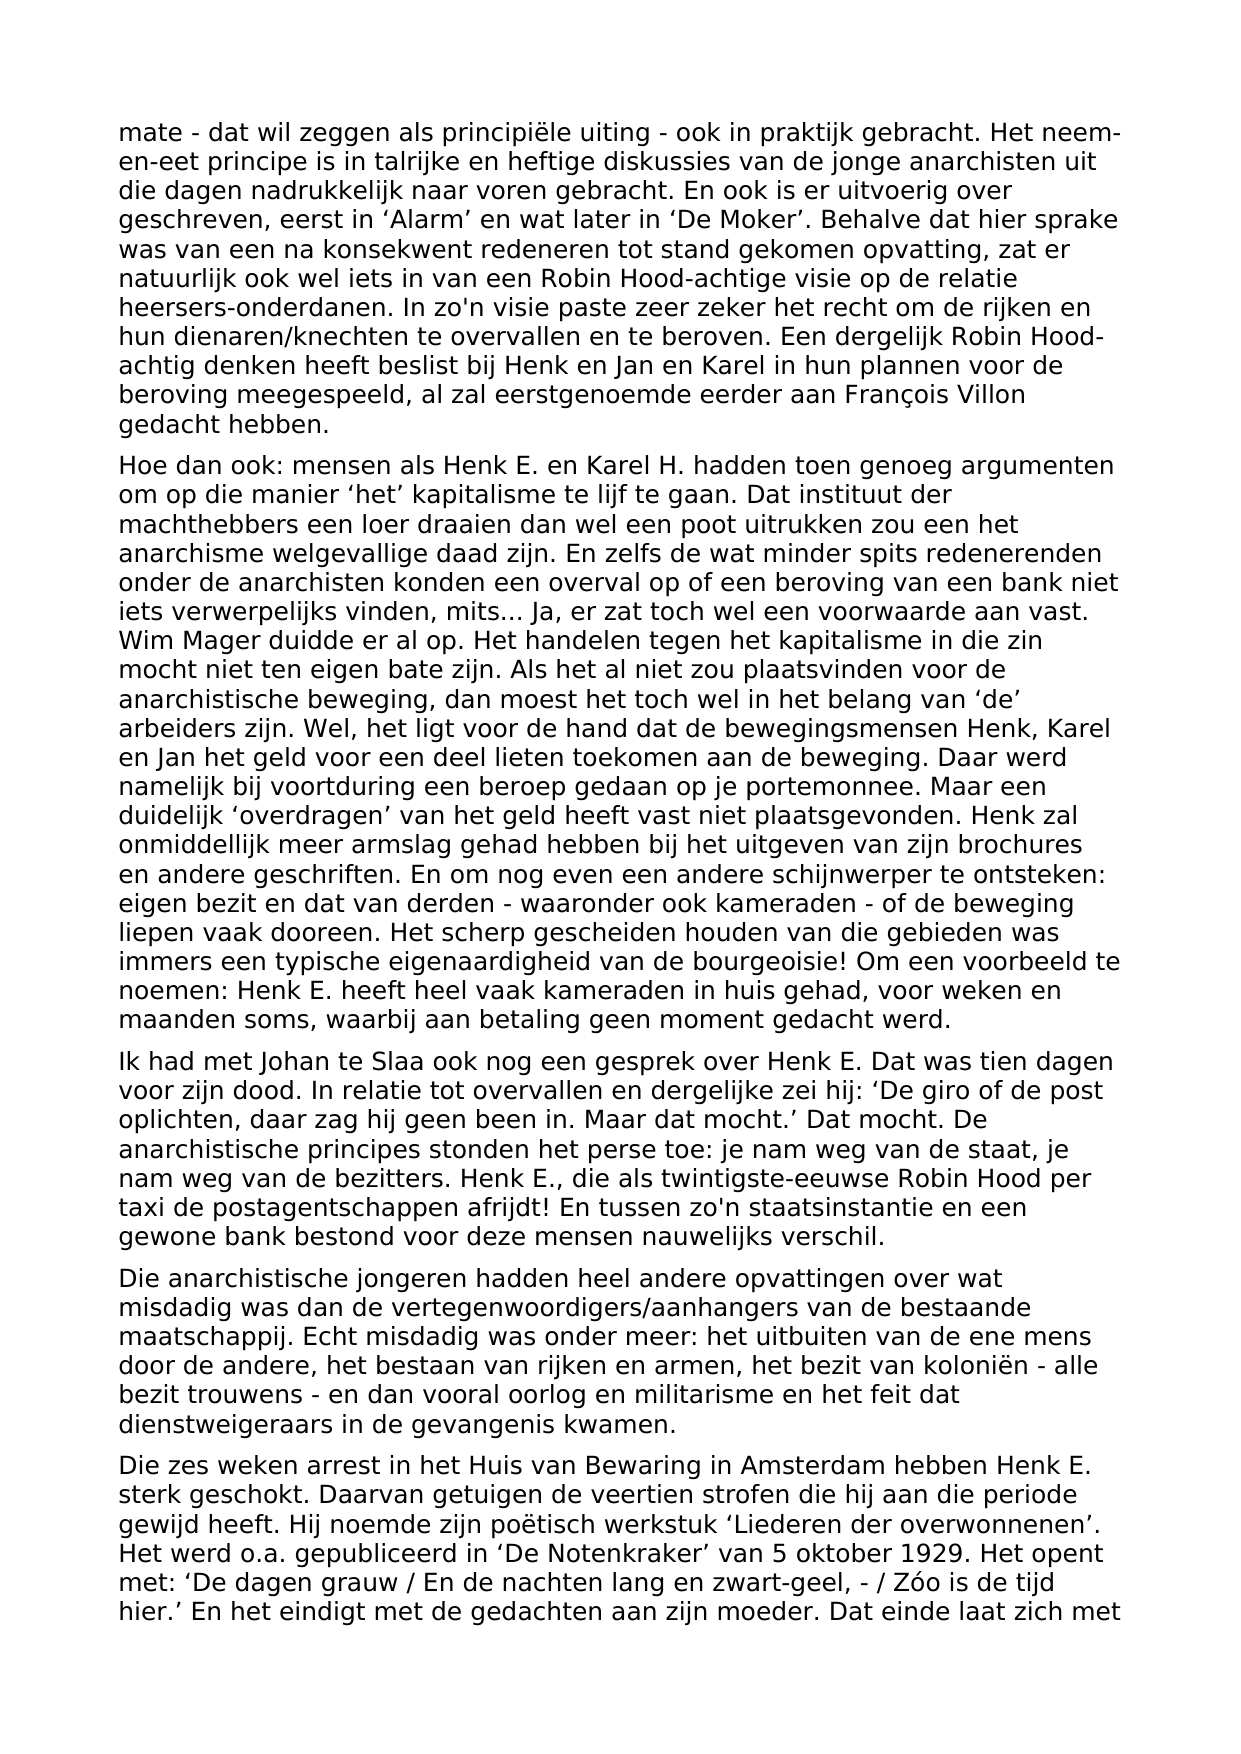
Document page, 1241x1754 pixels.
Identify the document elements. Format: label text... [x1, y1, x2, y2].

text mate - dat wil zeggen als principiële uiting - ook in praktijk gebracht. Het neem-en-eet principe is in talrijke en heftige diskussies van de jonge anarchisten uit die dagen nadrukkelijk naar voren gebracht. En ook is er uitvoerig over geschreven, eerst in ‘Alarm’ en wat later in ‘De Moker’. Behalve dat hier sprake was van een na konsekwent redeneren tot stand gekomen opvatting, zat er natuurlijk ook wel iets in van een Robin Hood-achtige visie op de relatie heersers-onderdanen. In zo'n visie paste zeer zeker het recht om de rijken en hun dienaren/knechten te overvallen en te beroven. Een dergelijk Robin Hood-achtig denken heeft beslist bij Henk en Jan en Karel in hun plannen voor de beroving meegespeeld, al zal eerstgenoemde eerder aan François Villon gedacht hebben. [118, 118, 1122, 439]
text Hoe dan ook: mensen als Henk E. en Karel H. hadden toen genoeg argumenten om op die manier ‘het’ kapitalisme te lijf te gaan. Dat instituut der machthebbers een loer draaien dan wel een poot uitrukken zou een het anarchisme welgevallige daad zijn. En zelfs de wat minder spits redenerenden onder de anarchisten konden een overval op of een beroving van een bank niet iets verwerpelijks vinden, mits... Ja, er zat toch wel een voorwaarde aan vast. Wim Mager duidde er al op. Het handelen tegen het kapitalisme in die zin mocht niet ten eigen bate zijn. Als het al niet zou plaatsvinden voor de anarchistische beweging, dan moest het toch wel in het belang van ‘de’ arbeiders zijn. Wel, het ligt voor de hand dat de bewegingsmensen Henk, Karel en Jan het geld voor een deel lieten toekomen aan de beweging. Daar werd namelijk bij voortduring een beroep gedaan op je portemonnee. Maar een duidelijk ‘overdragen’ van het geld heeft vast niet plaatsgevonden. Henk zal onmiddellijk meer armslag gehad hebben bij het uitgeven van zijn brochures en andere geschriften. En om nog even een andere schijnwerper te ontsteken: eigen bezit en dat van derden - waaronder ook kameraden - of de beweging liepen vaak dooreen. Het scherp gescheiden houden van die gebieden was immers een typische eigenaardigheid van de bourgeoisie! Om een voorbeeld te noemen: Henk E. heeft heel vaak kameraden in huis gehad, voor weken en maanden soms, waarbij aan betaling geen moment gedacht werd. [118, 451, 1122, 1035]
text Ik had met Johan te Slaa ook nog een gesprek over Henk E. Dat was tien dagen voor zijn dood. In relatie tot overvallen en dergelijke zei hij: ‘De giro of de post oplichten, daar zag hij geen been in. Maar dat mocht.’ Dat mocht. De anarchistische principes stonden het perse toe: je nam weg van de staat, je nam weg van de bezitters. Henk E., die als twintigste-eeuwse Robin Hood per taxi de postagentschappen afrijdt! En tussen zo'n staatsinstantie en een gewone bank bestond voor deze mensen nauwelijks verschil. [118, 1047, 1122, 1251]
text Die anarchistische jongeren hadden heel andere opvattingen over wat misdadig was dan de vertegenwoordigers/aanhangers van de bestaande maatschappij. Echt misdadig was onder meer: het uitbuiten van de ene mens door de andere, het bestaan van rijken en armen, het bezit van koloniën - alle bezit trouwens - en dan vooral oorlog en militarisme en het feit dat dienstweigeraars in de gevangenis kwamen. [118, 1264, 1122, 1439]
text Die zes weken arrest in het Huis van Bewaring in Amsterdam hebben Henk E. sterk geschokt. Daarvan getuigen de veertien strofen die hij aan die periode gewijd heeft. Hij noemde zijn poëtisch werkstuk ‘Liederen der overwonnenen’. Het werd o.a. gepubliceerd in ‘De Notenkraker’ van 5 oktober 1929. Het opent met: ‘De dagen grauw / En de nachten lang en zwart-geel, - / Zóo is de tijd hier.’ En het eindigt met de gedachten aan zijn moeder. Dat einde laat zich met [118, 1451, 1122, 1626]
